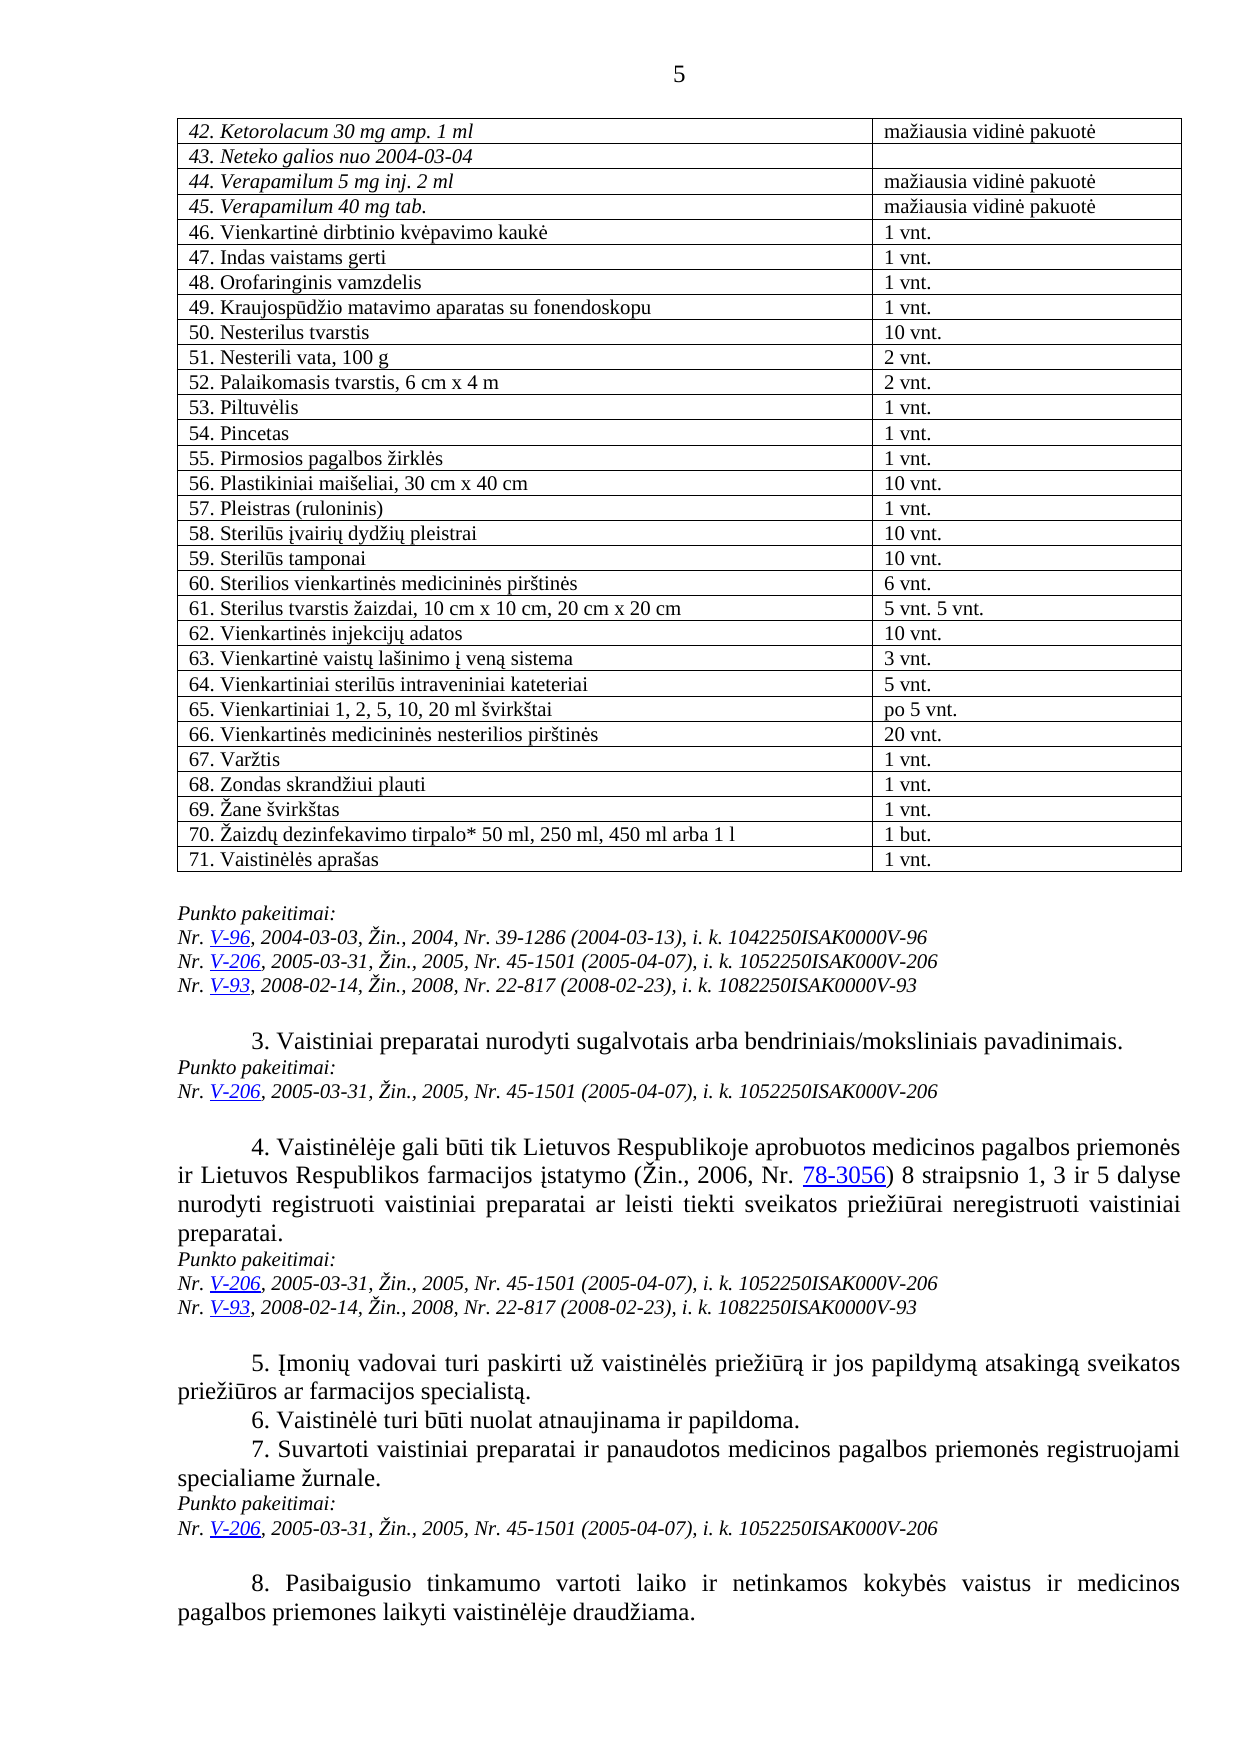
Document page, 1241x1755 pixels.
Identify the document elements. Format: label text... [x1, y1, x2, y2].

table_cell 54. Pincetas [178, 420, 872, 444]
table_cell 63. Vienkartinė vaistų lašinimo į veną sistema [178, 646, 872, 670]
table_cell 64. Vienkartiniai sterilūs intraveniniai kateteriai [178, 671, 872, 696]
table_cell 1 vnt. [873, 295, 1181, 319]
text 8. Pasibaigusio tinkamumo vartoti laiko ir netinkamos kokybės vaistus ir medicinos pagalbos priemones laikyti vaistinėlėje draudžiama. [177, 1568, 1181, 1626]
table_cell 5 vnt. [873, 671, 1181, 696]
table_cell mažiausia vidinė pakuotė [873, 169, 1181, 193]
table_cell mažiausia vidinė pakuotė [873, 119, 1181, 143]
text Punkto pakeitimai: [177, 1247, 1181, 1271]
table_cell 10 vnt. [873, 546, 1181, 570]
table_cell 47. Indas vaistams gerti [178, 245, 872, 269]
table_cell 44. Verapamilum 5 mg inj. 2 ml [178, 169, 872, 193]
table_cell 10 vnt. [873, 471, 1181, 495]
table_cell 1 vnt. [873, 496, 1181, 520]
table_cell 50. Nesterilus tvarstis [178, 320, 872, 344]
table_cell 2 vnt. [873, 370, 1181, 394]
table_cell 1 vnt. [873, 395, 1181, 419]
text Nr. V-206, 2005-03-31, Žin., 2005, Nr. 45-1501 (2005-04-07), i. k. 1052250ISAK000V-206 [177, 1271, 1181, 1295]
table_cell 71. Vaistinėlės aprašas [178, 847, 872, 871]
table_cell 61. Sterilus tvarstis žaizdai, 10 cm x 10 cm, 20 cm x 20 cm [178, 596, 872, 620]
text 7. Suvartoti vaistiniai preparatai ir panaudotos medicinos pagalbos priemonės registruojami specialiame žurnale. [177, 1434, 1181, 1491]
table_cell 66. Vienkartinės medicininės nesterilios pirštinės [178, 722, 872, 746]
table_cell 42. Ketorolacum 30 mg amp. 1 ml [178, 119, 872, 143]
table_cell 6 vnt. [873, 571, 1181, 595]
table_cell 68. Zondas skrandžiui plauti [178, 772, 872, 796]
table_cell 53. Piltuvėlis [178, 395, 872, 419]
table_cell 59. Sterilūs tamponai [178, 546, 872, 570]
table_cell po 5 vnt. [873, 697, 1181, 721]
table_cell 43. Neteko galios nuo 2004-03-04 [178, 144, 872, 168]
text 4. Vaistinėlėje gali būti tik Lietuvos Respublikoje aprobuotos medicinos pagalbos priemonės ir Lietuvos Respublikos farmacijos įstatymo (Žin., 2006, Nr. 78-3056) 8 straipsnio 1, 3 ir 5 dalyse nurodyti registruoti vaistiniai preparatai ar leisti tiekti sveikatos priežiūrai neregistruoti vaistiniai preparatai. [177, 1132, 1181, 1247]
text Nr. V-206, 2005-03-31, Žin., 2005, Nr. 45-1501 (2005-04-07), i. k. 1052250ISAK000V-206 [177, 949, 1181, 973]
table_cell 1 vnt. [873, 747, 1181, 771]
table_cell 69. Žane švirkštas [178, 797, 872, 821]
table_cell 1 vnt. [873, 847, 1181, 871]
table_cell 10 vnt. [873, 320, 1181, 344]
table_cell 48. Orofaringinis vamzdelis [178, 270, 872, 294]
table_cell 1 vnt. [873, 270, 1181, 294]
text Punkto pakeitimai: [177, 1491, 1181, 1515]
table_cell 45. Verapamilum 40 mg tab. [178, 195, 872, 218]
table_cell 3 vnt. [873, 646, 1181, 670]
table_cell 1 vnt. [873, 245, 1181, 269]
table_cell 65. Vienkartiniai 1, 2, 5, 10, 20 ml švirkštai [178, 697, 872, 721]
table_cell 10 vnt. [873, 621, 1181, 645]
text Nr. V-96, 2004-03-03, Žin., 2004, Nr. 39-1286 (2004-03-13), i. k. 1042250ISAK0000V-96 [177, 925, 1181, 949]
table_cell 1 vnt. [873, 772, 1181, 796]
table_cell 1 vnt. [873, 220, 1181, 244]
table_cell 51. Nesterili vata, 100 g [178, 345, 872, 369]
table_cell 67. Varžtis [178, 747, 872, 771]
table_cell 60. Sterilios vienkartinės medicininės pirštinės [178, 571, 872, 595]
table_cell 70. Žaizdų dezinfekavimo tirpalo* 50 ml, 250 ml, 450 ml arba 1 l [178, 822, 872, 846]
text Punkto pakeitimai: [177, 1055, 1181, 1079]
table_cell [873, 144, 1181, 168]
table_cell 46. Vienkartinė dirbtinio kvėpavimo kaukė [178, 220, 872, 244]
table_cell 1 but. [873, 822, 1181, 846]
table_cell 1 vnt. [873, 797, 1181, 821]
table_cell 10 vnt. [873, 521, 1181, 545]
table_cell 49. Kraujospūdžio matavimo aparatas su fonendoskopu [178, 295, 872, 319]
table_cell 5 vnt. 5 vnt. [873, 596, 1181, 620]
text 6. Vaistinėlė turi būti nuolat atnaujinama ir papildoma. [177, 1405, 1181, 1434]
table_cell mažiausia vidinė pakuotė [873, 195, 1181, 218]
text Nr. V-93, 2008-02-14, Žin., 2008, Nr. 22-817 (2008-02-23), i. k. 1082250ISAK0000V-93 [177, 1295, 1181, 1319]
table_cell 55. Pirmosios pagalbos žirklės [178, 446, 872, 469]
text Nr. V-93, 2008-02-14, Žin., 2008, Nr. 22-817 (2008-02-23), i. k. 1082250ISAK0000V-93 [177, 973, 1181, 997]
table_cell 57. Pleistras (ruloninis) [178, 496, 872, 520]
table_cell 20 vnt. [873, 722, 1181, 746]
table_cell 56. Plastikiniai maišeliai, 30 cm x 40 cm [178, 471, 872, 495]
text 5. Įmonių vadovai turi paskirti už vaistinėlės priežiūrą ir jos papildymą atsakingą sveikatos priežiūros ar farmacijos specialistą. [177, 1348, 1181, 1405]
table_cell 2 vnt. [873, 345, 1181, 369]
table_cell 58. Sterilūs įvairių dydžių pleistrai [178, 521, 872, 545]
text Nr. V-206, 2005-03-31, Žin., 2005, Nr. 45-1501 (2005-04-07), i. k. 1052250ISAK000V-206 [177, 1515, 1181, 1539]
text Punkto pakeitimai: [177, 901, 1181, 925]
text 3. Vaistiniai preparatai nurodyti sugalvotais arba bendriniais/moksliniais pavadinimais. [177, 1026, 1181, 1055]
table_cell 1 vnt. [873, 420, 1181, 444]
table_cell 1 vnt. [873, 446, 1181, 469]
table_cell 62. Vienkartinės injekcijų adatos [178, 621, 872, 645]
table_cell 52. Palaikomasis tvarstis, 6 cm x 4 m [178, 370, 872, 394]
text Nr. V-206, 2005-03-31, Žin., 2005, Nr. 45-1501 (2005-04-07), i. k. 1052250ISAK000V-206 [177, 1079, 1181, 1103]
